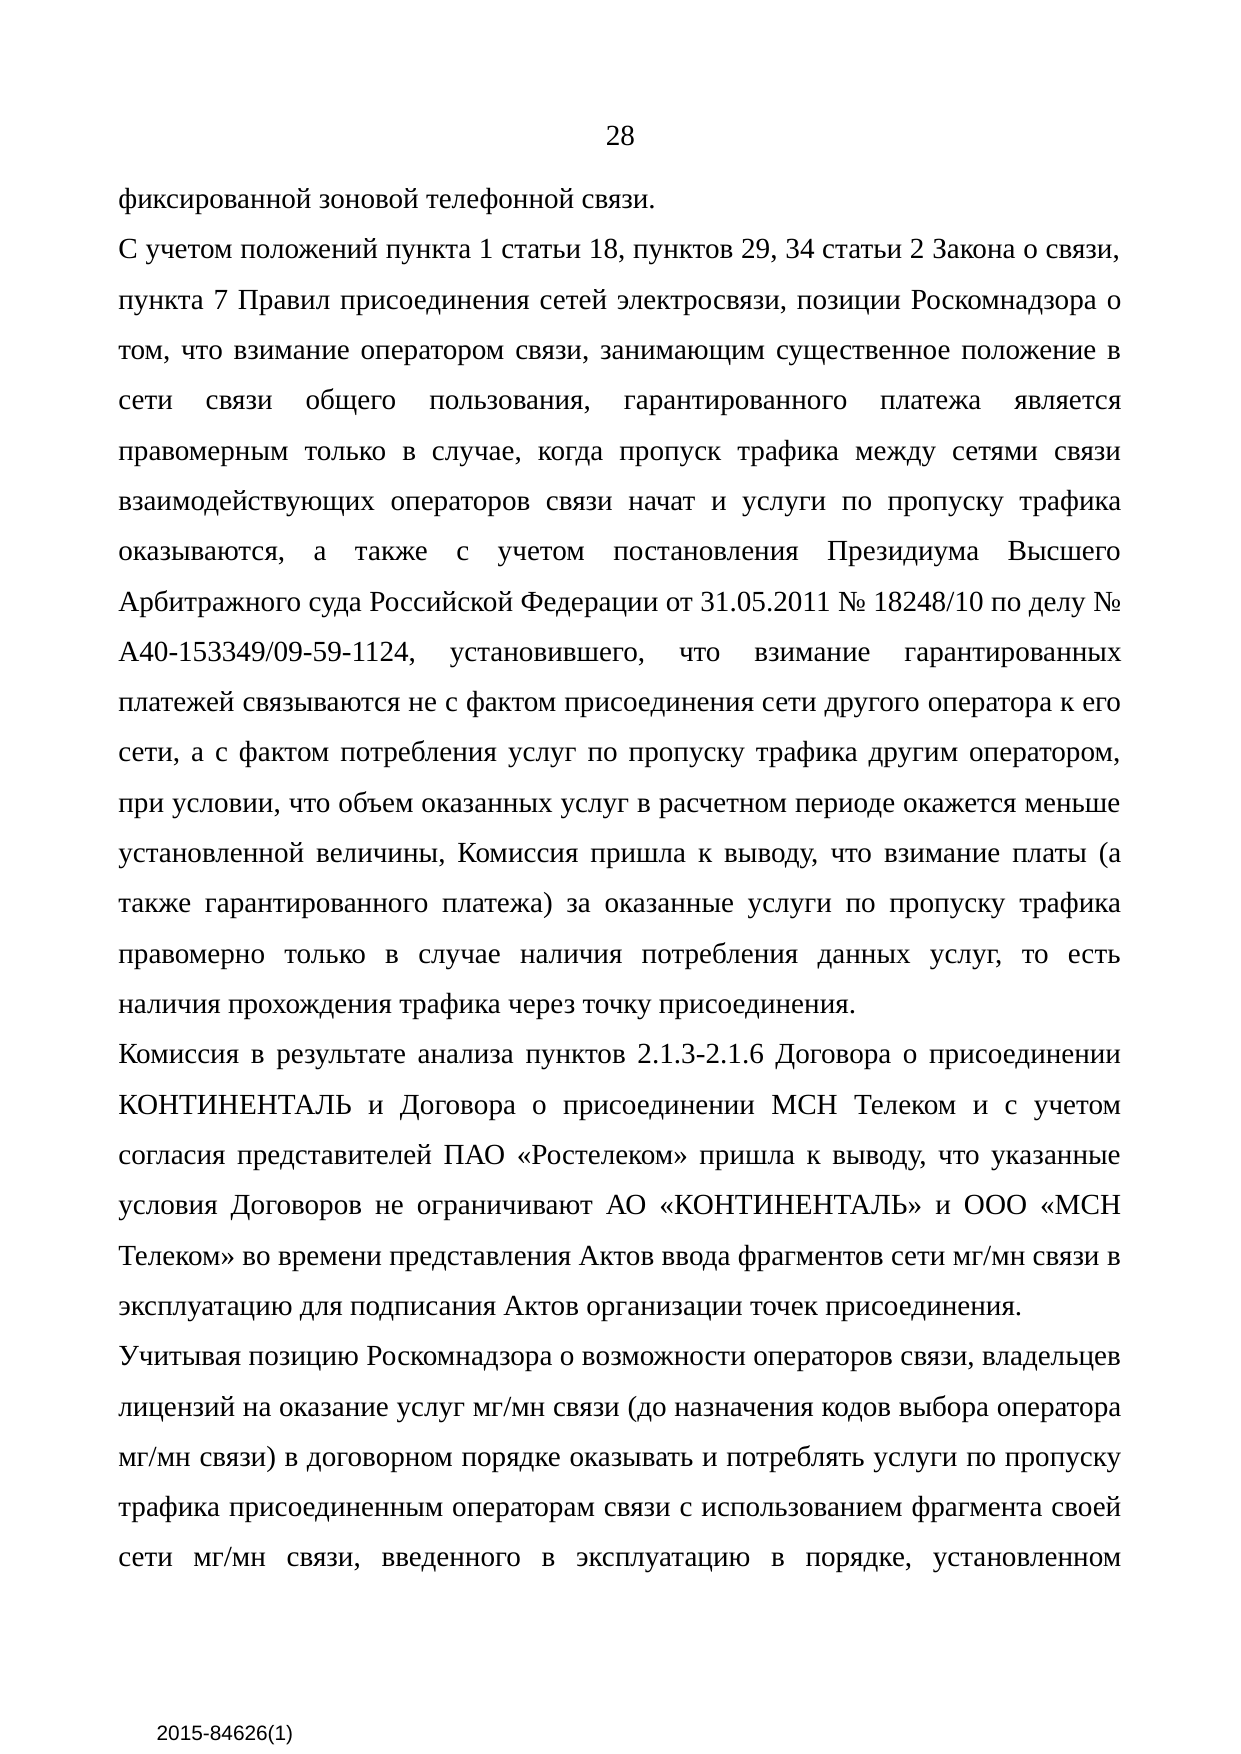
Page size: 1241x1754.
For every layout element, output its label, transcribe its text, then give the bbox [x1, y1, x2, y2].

text Учитывая позицию Роскомнадзора о возможности операторов связи, владельцев лицензий на оказание услуг мг/мн связи (до назначения кодов выбора оператора мг/мн связи) в договорном порядке оказывать и потреблять услуги по пропуску трафика присоединенным операторам связи с использованием фрагмента своей сети мг/мн связи, введенного в эксплуатацию в порядке, установленном [118, 1338, 1122, 1573]
text Комиссия в результате анализа пунктов 2.1.3-2.1.6 Договора о присоединении КОНТИНЕНТАЛЬ и Договора о присоединении МСН Телеком и с учетом согласия представителей ПАО «Ростелеком» пришла к выводу, что указанные условия Договоров не ограничивают АО «КОНТИНЕНТАЛЬ» и ООО «МСН Телеком» во времени представления Актов ввода фрагментов сети мг/мн связи в эксплуатацию для подписания Актов организации точек присоединения. [118, 1036, 1122, 1322]
text фиксированной зоновой телефонной связи. [118, 181, 1122, 215]
text С учетом положений пункта 1 статьи 18, пунктов 29, 34 статьи 2 Закона о связи, пункта 7 Правил присоединения сетей электросвязи, позиции Роскомнадзора о том, что взимание оператором связи, занимающим существенное положение в сети связи общего пользования, гарантированного платежа является правомерным только в случае, когда пропуск трафика между сетями связи взаимодействующих операторов связи начат и услуги по пропуску трафика оказываются, а также с учетом постановления Президиума Высшего Арбитражного суда Российской Федерации от 31.05.2011 № 18248/10 по делу № А40-153349/09-59-1124, установившего, что взимание гарантированных платежей связываются не с фактом присоединения сети другого оператора к его сети, а с фактом потребления услуг по пропуску трафика другим оператором, при условии, что объем оказанных услуг в расчетном периоде окажется меньше установленной величины, Комиссия пришла к выводу, что взимание платы (а также гарантированного платежа) за оказанные услуги по пропуску трафика правомерно только в случае наличия потребления данных услуг, то есть наличия прохождения трафика через точку присоединения. [118, 231, 1122, 1020]
